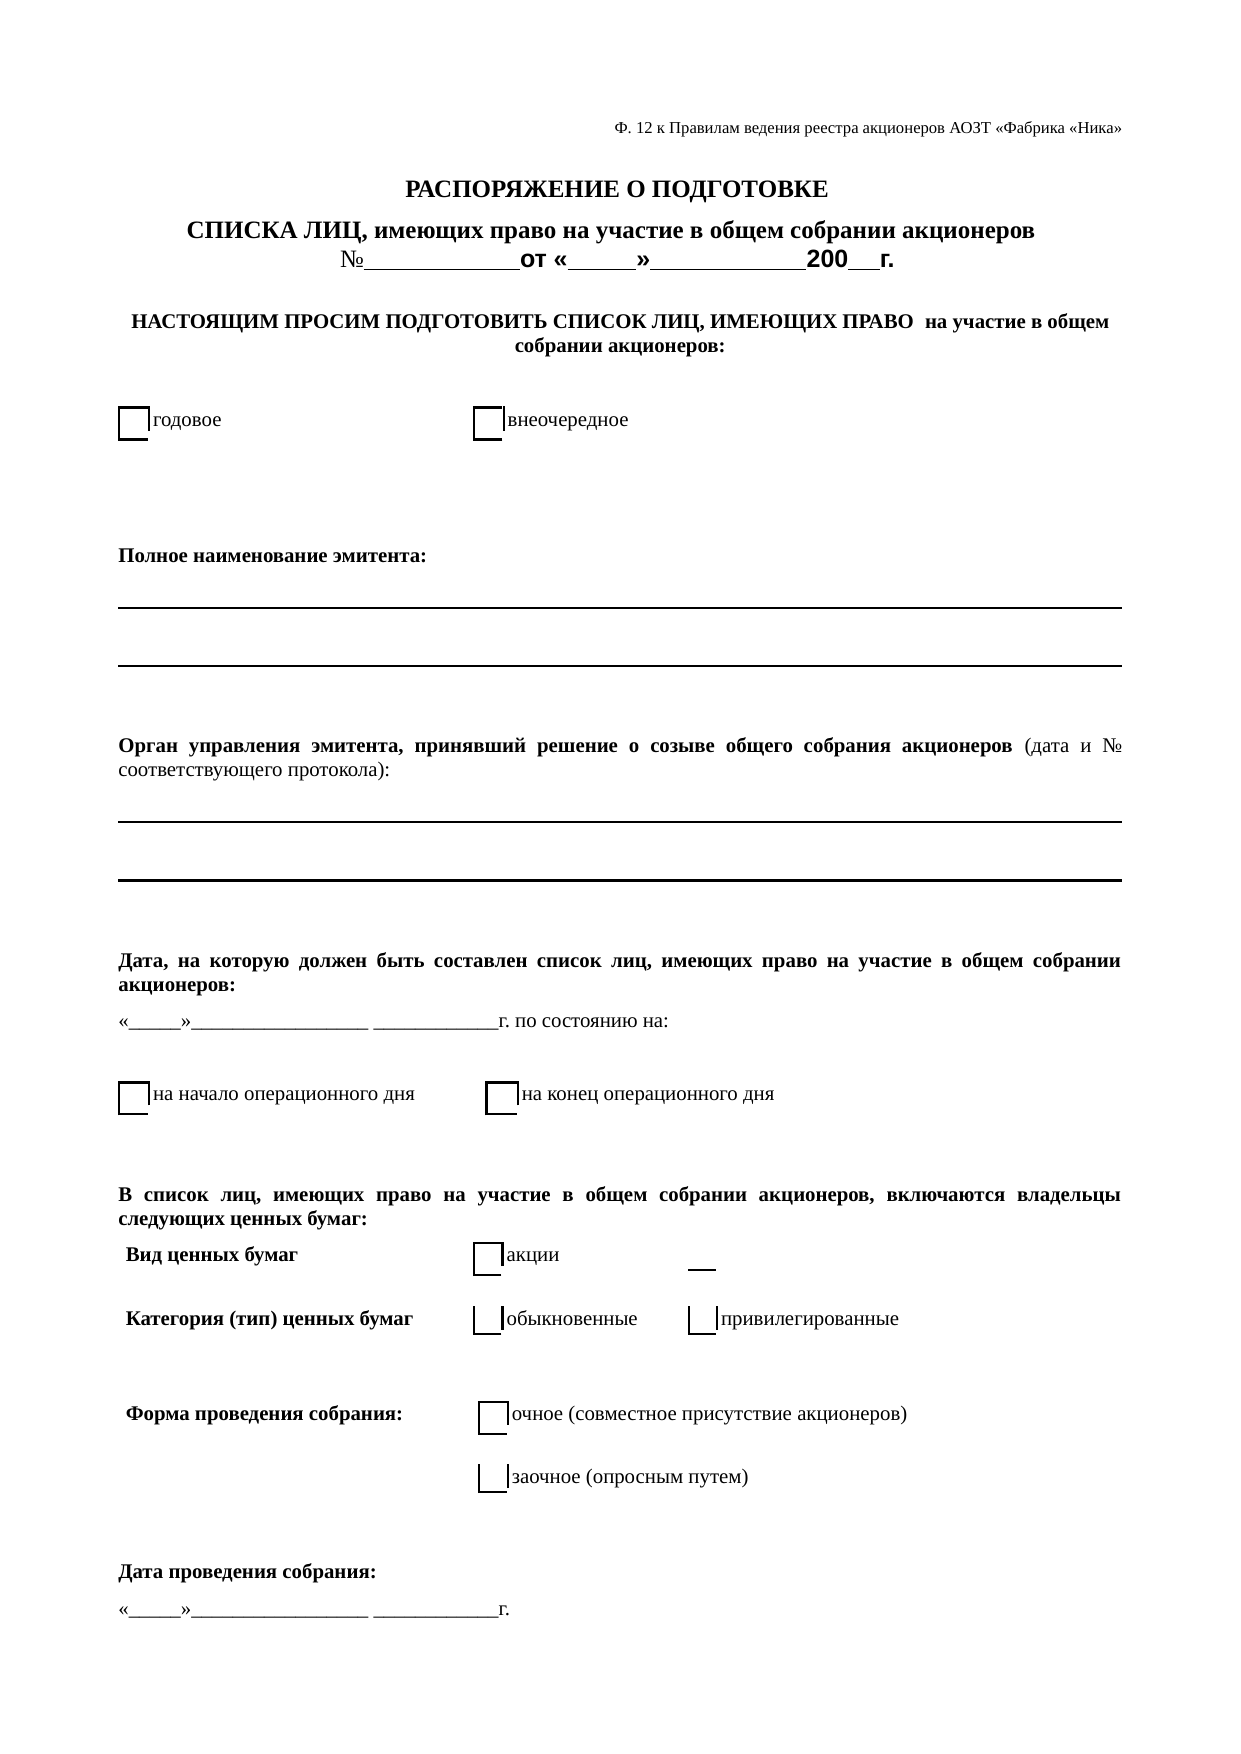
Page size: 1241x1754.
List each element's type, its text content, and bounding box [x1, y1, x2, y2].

table_header [480, 1403, 507, 1433]
text РАСПОРЯЖЕНИЕ О ПОДГОТОВКЕ [118, 174, 1122, 203]
table_header [118, 441, 148, 470]
text «_____»_________________ ____________г. [118, 1596, 1122, 1620]
text № от « » 200 г. [118, 244, 1122, 273]
table_header очное (совместное присутствие акционеров) [507, 1401, 1122, 1464]
table_header [688, 1242, 716, 1269]
table_header [118, 1115, 148, 1145]
text Орган управления эмитента, принявший решение о созыве общего собрания акционеров (дата и № соответствующего протокола): [118, 733, 1122, 781]
text ­ [118, 1523, 1122, 1547]
text Ф. 12 к Правилам ведения реестра акционеров АОЗТ «Фабрика «Ника» [118, 118, 1122, 137]
text СПИСКА ЛИЦ, имеющих право на участие в общем собрании акционеров [118, 215, 1122, 244]
table_header [716, 1242, 1122, 1306]
table_header Вид ценных бумаг [118, 1242, 473, 1306]
table_header внеочередное [503, 406, 920, 470]
table_header годовое [148, 406, 473, 470]
table_cell [475, 1306, 501, 1333]
table_header [475, 409, 502, 438]
table_cell [688, 1335, 716, 1364]
table_cell [473, 1335, 501, 1364]
table_header акции [501, 1242, 687, 1306]
table_cell [118, 1464, 478, 1523]
text В список лиц, имеющих право на участие в общем собрании акционеров, включаются владельцы следующих ценных бумаг: [118, 1181, 1122, 1229]
table_header [118, 580, 1122, 607]
table_header [473, 441, 502, 470]
table_cell заочное (опросным путем) [507, 1464, 1122, 1523]
table_cell [118, 667, 1122, 697]
table_header Форма проведения собрания: [118, 1401, 478, 1464]
table_cell [118, 638, 1122, 665]
text НАСТОЯЩИМ ПРОСИМ ПОДГОТОВИТЬ СПИСОК ЛИЦ, ИМЕЮЩИХ ПРАВО на участие в общем собрании акционеров: [118, 309, 1122, 357]
table_header на начало операционного дня [148, 1081, 485, 1145]
text Дата проведения собрания: [118, 1559, 1122, 1583]
text Дата, на которую должен быть составлен список лиц, имеющих право на участие в общем собрании акционеров: [118, 948, 1122, 996]
table_header [118, 609, 1122, 638]
table_cell [118, 882, 1122, 911]
table_header [688, 1271, 716, 1306]
table_header [488, 1084, 517, 1113]
table_cell Категория (тип) ценных бумаг [118, 1306, 473, 1364]
table_header [475, 1244, 501, 1274]
table_cell [690, 1306, 716, 1333]
table_header [118, 794, 1122, 821]
text Полное наименование эмитента: [118, 543, 1122, 567]
table_header [120, 409, 148, 438]
table_cell [480, 1464, 507, 1491]
table_header [473, 1276, 501, 1306]
table_header [485, 1115, 517, 1145]
table_cell [118, 853, 1122, 879]
text «_____»_________________ ____________г. по состоянию на: [118, 1008, 1122, 1032]
table_cell привилегированные [716, 1306, 1122, 1364]
table_cell обыкновенные [501, 1306, 687, 1364]
table_header [120, 1084, 148, 1113]
table_cell [478, 1493, 507, 1523]
table_header [478, 1435, 507, 1464]
table_header на конец операционного дня [517, 1081, 920, 1145]
table_header [118, 823, 1122, 852]
